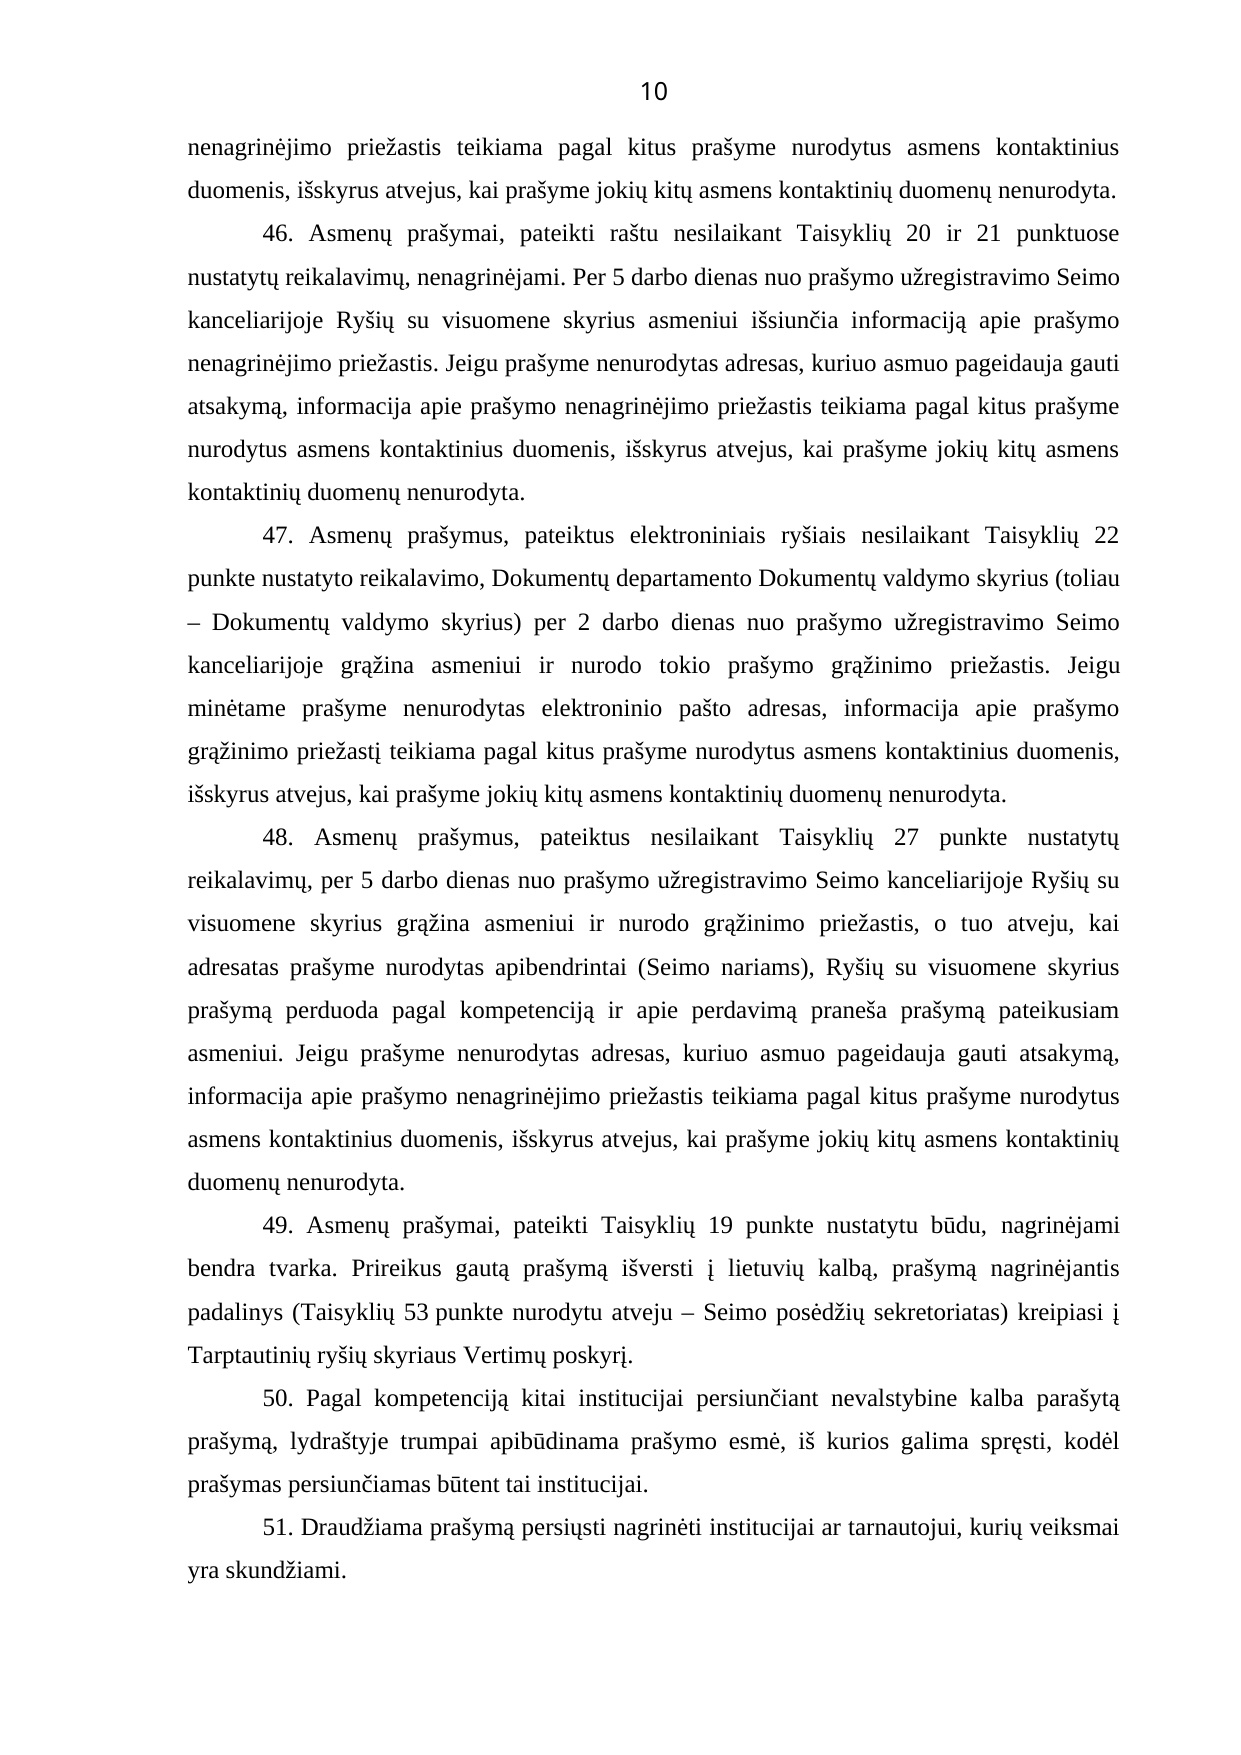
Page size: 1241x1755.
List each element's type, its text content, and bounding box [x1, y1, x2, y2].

text nenagrinėjimo priežastis teikiama pagal kitus prašyme nurodytus asmens kontaktinius duomenis, išskyrus atvejus, kai prašyme jokių kitų asmens kontaktinių duomenų nenurodyta. [187, 132, 1120, 204]
text 51. Draudžiama prašymą persiųsti nagrinėti institucijai ar tarnautojui, kurių veiksmai yra skundžiami. [187, 1512, 1120, 1584]
text 47. Asmenų prašymus, pateiktus elektroniniais ryšiais nesilaikant Taisyklių 22 punkte nustatyto reikalavimo, Dokumentų departamento Dokumentų valdymo skyrius (toliau – Dokumentų valdymo skyrius) per 2 darbo dienas nuo prašymo užregistravimo Seimo kanceliarijoje grąžina asmeniui ir nurodo tokio prašymo grąžinimo priežastis. Jeigu minėtame prašyme nenurodytas elektroninio pašto adresas, informacija apie prašymo grąžinimo priežastį teikiama pagal kitus prašyme nurodytus asmens kontaktinius duomenis, išskyrus atvejus, kai prašyme jokių kitų asmens kontaktinių duomenų nenurodyta. [187, 520, 1120, 808]
text 50. Pagal kompetenciją kitai institucijai persiunčiant nevalstybine kalba parašytą prašymą, lydraštyje trumpai apibūdinama prašymo esmė, iš kurios galima spręsti, kodėl prašymas persiunčiamas būtent tai institucijai. [187, 1383, 1120, 1498]
text 49. Asmenų prašymai, pateikti Taisyklių 19 punkte nustatytu būdu, nagrinėjami bendra tvarka. Prireikus gautą prašymą išversti į lietuvių kalbą, prašymą nagrinėjantis padalinys (Taisyklių 53 punkte nurodytu atveju – Seimo posėdžių sekretoriatas) kreipiasi į Tarptautinių ryšių skyriaus Vertimų poskyrį. [187, 1210, 1120, 1368]
text 46. Asmenų prašymai, pateikti raštu nesilaikant Taisyklių 20 ir 21 punktuose nustatytų reikalavimų, nenagrinėjami. Per 5 darbo dienas nuo prašymo užregistravimo Seimo kanceliarijoje Ryšių su visuomene skyrius asmeniui išsiunčia informaciją apie prašymo nenagrinėjimo priežastis. Jeigu prašyme nenurodytas adresas, kuriuo asmuo pageidauja gauti atsakymą, informacija apie prašymo nenagrinėjimo priežastis teikiama pagal kitus prašyme nurodytus asmens kontaktinius duomenis, išskyrus atvejus, kai prašyme jokių kitų asmens kontaktinių duomenų nenurodyta. [187, 218, 1120, 506]
text 48. Asmenų prašymus, pateiktus nesilaikant Taisyklių 27 punkte nustatytų reikalavimų, per 5 darbo dienas nuo prašymo užregistravimo Seimo kanceliarijoje Ryšių su visuomene skyrius grąžina asmeniui ir nurodo grąžinimo priežastis, o tuo atveju, kai adresatas prašyme nurodytas apibendrintai (Seimo nariams), Ryšių su visuomene skyrius prašymą perduoda pagal kompetenciją ir apie perdavimą praneša prašymą pateikusiam asmeniui. Jeigu prašyme nenurodytas adresas, kuriuo asmuo pageidauja gauti atsakymą, informacija apie prašymo nenagrinėjimo priežastis teikiama pagal kitus prašyme nurodytus asmens kontaktinius duomenis, išskyrus atvejus, kai prašyme jokių kitų asmens kontaktinių duomenų nenurodyta. [187, 822, 1120, 1196]
